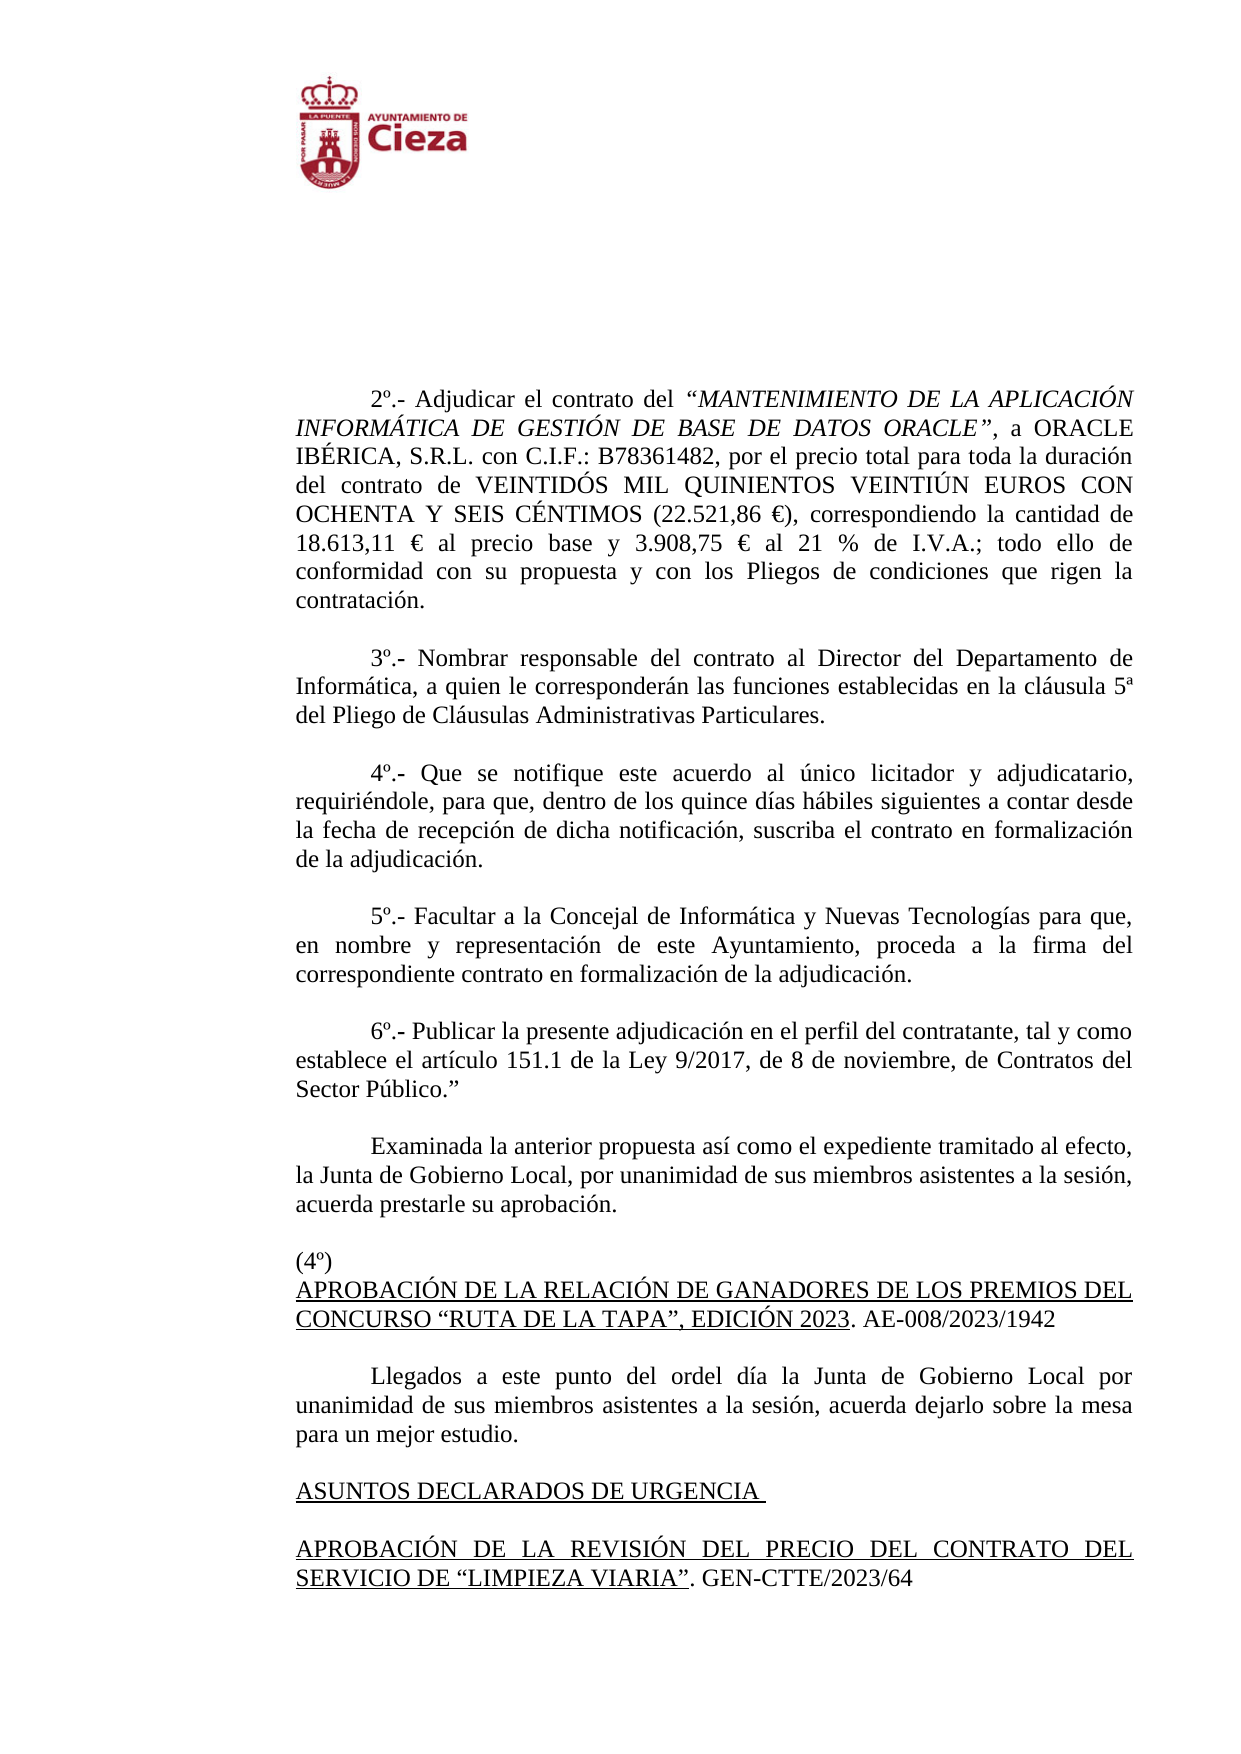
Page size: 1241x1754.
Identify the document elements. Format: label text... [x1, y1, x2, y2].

text 5º.- Facultar a la Concejal de Informática y Nuevas Tecnologías para que, en nombre y representación de este Ayuntamiento, proceda a la firma del correspondiente contrato en formalización de la adjudicación. [295, 901, 1134, 988]
text APROBACIÓN DE LA RELACIÓN DE GANADORES DE LOS PREMIOS DEL CONCURSO “RUTA DE LA TAPA”, EDICIÓN 2023. AE-008/2023/1942 [295, 1275, 1134, 1333]
text 2º.- Adjudicar el contrato del “MANTENIMIENTO DE LA APLICACIÓN INFORMÁTICA DE GESTIÓN DE BASE DE DATOS ORACLE”, a ORACLE IBÉRICA, S.R.L. con C.I.F.: B78361482, por el precio total para toda la duración del contrato de VEINTIDÓS MIL QUINIENTOS VEINTIÚN EUROS CON OCHENTA Y SEIS CÉNTIMOS (22.521,86 €), correspondiendo la cantidad de 18.613,11 € al precio base y 3.908,75 € al 21 % de I.V.A.; todo ello de conformidad con su propuesta y con los Pliegos de condiciones que rigen la contratación. [295, 384, 1134, 614]
text SERVICIO DE “LIMPIEZA VIARIA”. GEN-CTTE/2023/64 [295, 1560, 1134, 1591]
text 4º.- Que se notifique este acuerdo al único licitador y adjudicatario, requiriéndole, para que, dentro de los quince días hábiles siguientes a contar desde la fecha de recepción de dicha notificación, suscriba el contrato en formalización de la adjudicación. [295, 758, 1134, 873]
text 3º.- Nombrar responsable del contrato al Director del Departamento de Informática, a quien le corresponderán las funciones establecidas en la cláusula 5ª del Pliego de Cláusulas Administrativas Particulares. [295, 643, 1134, 729]
text (4º) [295, 1246, 1134, 1275]
picture [296, 71, 471, 194]
text APROBACIÓN DE LA REVISIÓN DEL PRECIO DEL CONTRATO DEL [295, 1534, 1134, 1559]
text Llegados a este punto del ordel día la Junta de Gobierno Local por unanimidad de sus miembros asistentes a la sesión, acuerda dejarlo sobre la mesa para un mejor estudio. [295, 1361, 1134, 1448]
text 6º.- Publicar la presente adjudicación en el perfil del contratante, tal y como establece el artículo 151.1 de la Ley 9/2017, de 8 de noviembre, de Contratos del Sector Público.” [295, 1016, 1134, 1103]
text Examinada la anterior propuesta así como el expediente tramitado al efecto, la Junta de Gobierno Local, por unanimidad de sus miembros asistentes a la sesión, acuerda prestarle su aprobación. [295, 1131, 1134, 1218]
text ASUNTOS DECLARADOS DE URGENCIA [295, 1476, 1134, 1505]
